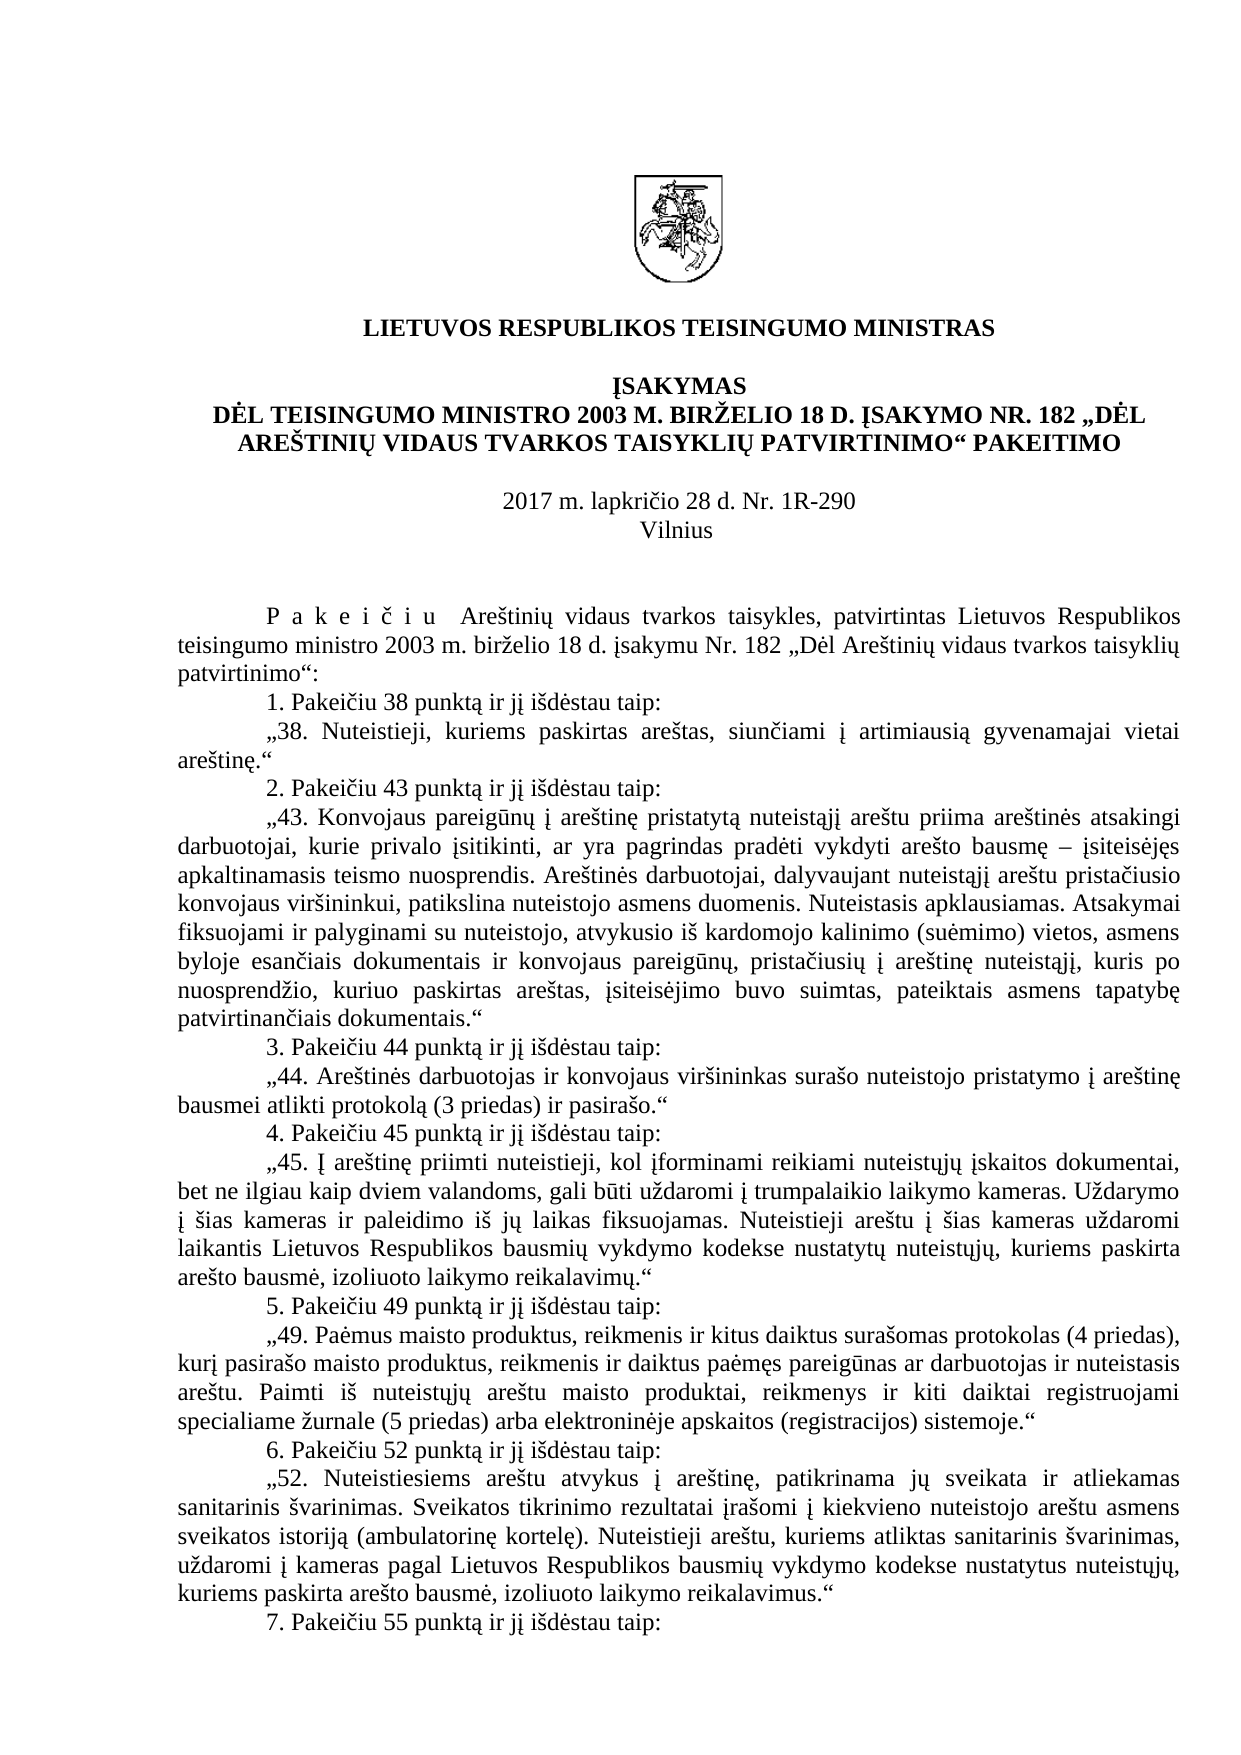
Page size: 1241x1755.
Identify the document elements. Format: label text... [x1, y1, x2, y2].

text 3. Pakeičiu 44 punktą ir jį išdėstau taip: [177, 1032, 1181, 1061]
text „44. Areštinės darbuotojas ir konvojaus viršininkas surašo nuteistojo pristatymo į areštinę bausmei atlikti protokolą (3 priedas) ir pasirašo.“ [177, 1061, 1181, 1118]
text „38. Nuteistieji, kuriems paskirtas areštas, siunčiami į artimiausią gyvenamajai vietai areštinę.“ [177, 716, 1181, 773]
text 2017 m. lapkričio 28 d. Nr. 1R-290 [177, 486, 1181, 515]
text 1. Pakeičiu 38 punktą ir jį išdėstau taip: [177, 687, 1181, 716]
text „45. Į areštinę priimti nuteistieji, kol įforminami reikiami nuteistųjų įskaitos dokumentai, bet ne ilgiau kaip dviem valandoms, gali būti uždaromi į trumpalaikio laikymo kameras. Uždarymo į šias kameras ir paleidimo iš jų laikas fiksuojamas. Nuteistieji areštu į šias kameras uždaromi laikantis Lietuvos Respublikos bausmių vykdymo kodekse nustatytų nuteistųjų, kuriems paskirta arešto bausmė, izoliuoto laikymo reikalavimų.“ [177, 1147, 1181, 1291]
text 2. Pakeičiu 43 punktą ir jį išdėstau taip: [177, 773, 1181, 802]
text „52. Nuteistiesiems areštu atvykus į areštinę, patikrinama jų sveikata ir atliekamas sanitarinis švarinimas. Sveikatos tikrinimo rezultatai įrašomi į kiekvieno nuteistojo areštu asmens sveikatos istoriją (ambulatorinę kortelę). Nuteistieji areštu, kuriems atliktas sanitarinis švarinimas, uždaromi į kameras pagal Lietuvos Respublikos bausmių vykdymo kodekse nustatytus nuteistųjų, kuriems paskirta arešto bausmė, izoliuoto laikymo reikalavimus.“ [177, 1463, 1181, 1607]
text ĮSAKYMAS [177, 371, 1181, 400]
text „49. Paėmus maisto produktus, reikmenis ir kitus daiktus surašomas protokolas (4 priedas), kurį pasirašo maisto produktus, reikmenis ir daiktus paėmęs pareigūnas ar darbuotojas ir nuteistasis areštu. Paimti iš nuteistųjų areštu maisto produktai, reikmenys ir kiti daiktai registruojami specialiame žurnale (5 priedas) arba elektroninėje apskaitos (registracijos) sistemoje.“ [177, 1320, 1181, 1435]
text „43. Konvojaus pareigūnų į areštinę pristatytą nuteistąjį areštu priima areštinės atsakingi darbuotojai, kurie privalo įsitikinti, ar yra pagrindas pradėti vykdyti arešto bausmę – įsiteisėjęs apkaltinamasis teismo nuosprendis. Areštinės darbuotojai, dalyvaujant nuteistąjį areštu pristačiusio konvojaus viršininkui, patikslina nuteistojo asmens duomenis. Nuteistasis apklausiamas. Atsakymai fiksuojami ir palyginami su nuteistojo, atvykusio iš kardomojo kalinimo (suėmimo) vietos, asmens byloje esančiais dokumentais ir konvojaus pareigūnų, pristačiusių į areštinę nuteistąjį, kuris po nuosprendžio, kuriuo paskirtas areštas, įsiteisėjimo buvo suimtas, pateiktais asmens tapatybę patvirtinančiais dokumentais.“ [177, 802, 1181, 1032]
text Vilnius [177, 515, 1181, 543]
text 5. Pakeičiu 49 punktą ir jį išdėstau taip: [177, 1291, 1181, 1320]
text 7. Pakeičiu 55 punktą ir jį išdėstau taip: [177, 1607, 1181, 1636]
text 4. Pakeičiu 45 punktą ir jį išdėstau taip: [177, 1118, 1181, 1147]
text 6. Pakeičiu 52 punktą ir jį išdėstau taip: [177, 1435, 1181, 1463]
text P a k e i č i u Areštinių vidaus tvarkos taisykles, patvirtintas Lietuvos Respublikos teisingumo ministro 2003 m. birželio 18 d. įsakymu Nr. 182 „Dėl Areštinių vidaus tvarkos taisyklių patvirtinimo“: [177, 601, 1181, 687]
text DĖL teisingumo ministro 2003 m. birželio 18 d. įsakymo nr. 182 „DĖL AREŠTINIŲ VIDAUS TVARKOS TAISYKLIŲ PATVIRTINIMO“ PAKEITIMO [177, 400, 1181, 457]
text LIETUVOS RESPUBLIKOS TEISINGUMO MINISTRAS [177, 313, 1181, 342]
